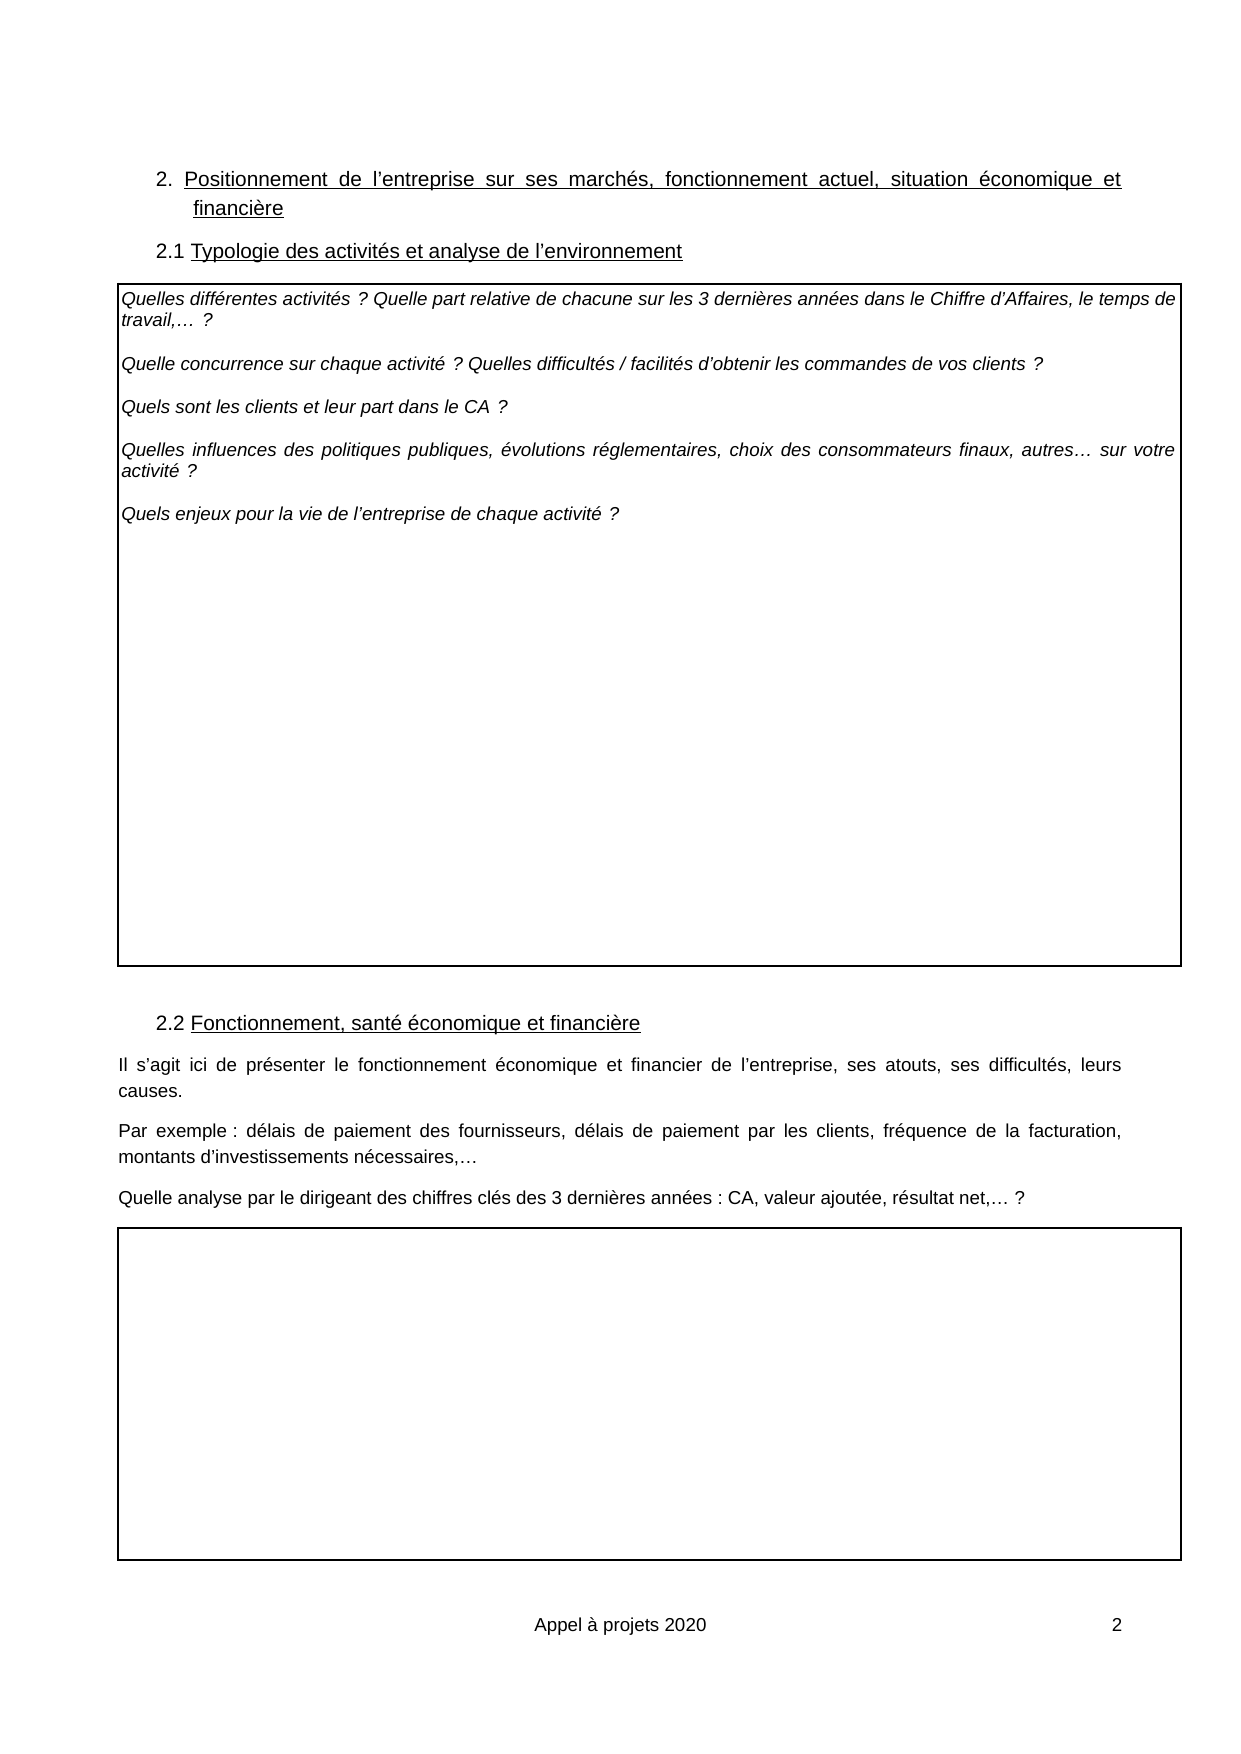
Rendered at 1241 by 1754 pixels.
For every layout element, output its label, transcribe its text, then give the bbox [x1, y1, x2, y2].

text Il s’agit ici de présenter le fonctionnement économique et financier de l’entreprise, ses atouts, ses difficultés, leurs causes. [118, 1054, 1122, 1101]
text 2.2 Fonctionnement, santé économique et financière [156, 1011, 1122, 1034]
text 2.1 Typologie des activités et analyse de l’environnement [156, 239, 1122, 263]
table_header Quelles différentes activités ? Quelle part relative de chacune sur les 3 dernières années dans le Chiffre d’Affaires, le temps de travail,… ? Quelle concurrence sur chaque activité ? Quelles difficultés / facilités d’obtenir les commandes de vos clients ? Quels sont les clients et leur part dans le CA ? Quelles influences des politiques publiques, évolutions réglementaires, choix des consommateurs finaux, autres… sur votre activité ? Quels enjeux pour la vie de l’entreprise de chaque activité ? [119, 285, 1180, 965]
table_header [119, 1229, 1180, 1559]
text Quelle analyse par le dirigeant des chiffres clés des 3 dernières années : CA, valeur ajoutée, résultat net,… ? [118, 1186, 1122, 1208]
text Par exemple : délais de paiement des fournisseurs, délais de paiement par les clients, fréquence de la facturation, montants d’investissements nécessaires,… [118, 1120, 1122, 1168]
text 2. Positionnement de l’entreprise sur ses marchés, fonctionnement actuel, situation économique et financière [156, 167, 1122, 220]
